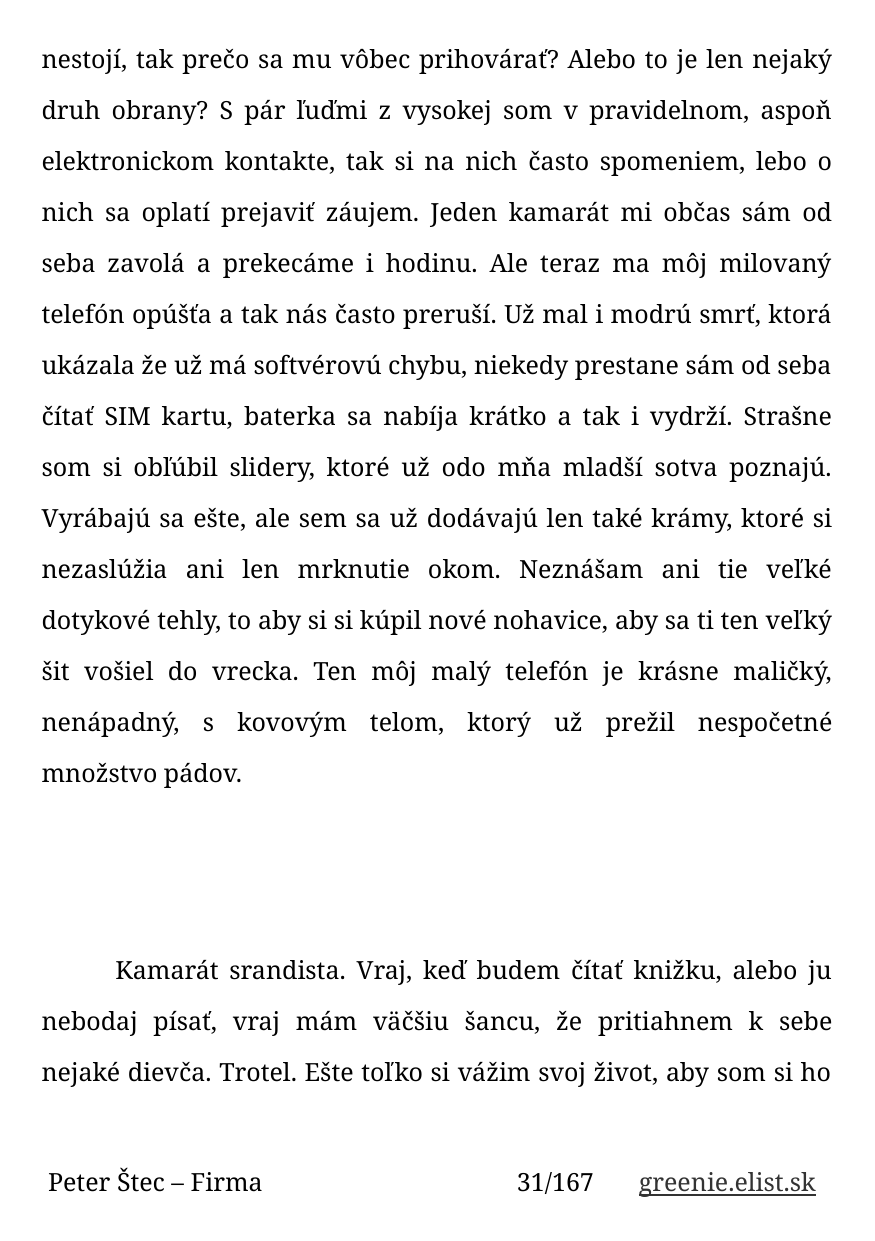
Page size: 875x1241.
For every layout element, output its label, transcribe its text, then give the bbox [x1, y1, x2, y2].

text Kamarát srandista. Vraj, keď budem čítať knižku, alebo ju nebodaj písať, vraj mám väčšiu šancu, že pritiahnem k sebe nejaké dievča. Trotel. Ešte toľko si vážim svoj život, aby som si ho [41, 953, 833, 1089]
text nestojí, tak prečo sa mu vôbec prihovárať? Alebo to je len nejaký druh obrany? S pár ľuďmi z vysokej som v pravidelnom, aspoň elektronickom kontakte, tak si na nich často spomeniem, lebo o nich sa oplatí prejaviť záujem. Jeden kamarát mi občas sám od seba zavolá a prekecáme i hodinu. Ale teraz ma môj milovaný telefón opúšťa a tak nás často preruší. Už mal i modrú smrť, ktorá ukázala že už má softvérovú chybu, niekedy prestane sám od seba čítať SIM kartu, baterka sa nabíja krátko a tak i vydrží. Strašne som si obľúbil slidery, ktoré už odo mňa mladší sotva poznajú. Vyrábajú sa ešte, ale sem sa už dodávajú len také krámy, ktoré si nezaslúžia ani len mrknutie okom. Neznášam ani tie veľké dotykové tehly, to aby si si kúpil nové nohavice, aby sa ti ten veľký šit vošiel do vrecka. Ten môj malý telefón je krásne maličký, nenápadný, s kovovým telom, ktorý už prežil nespočetné množstvo pádov. [41, 41, 833, 790]
